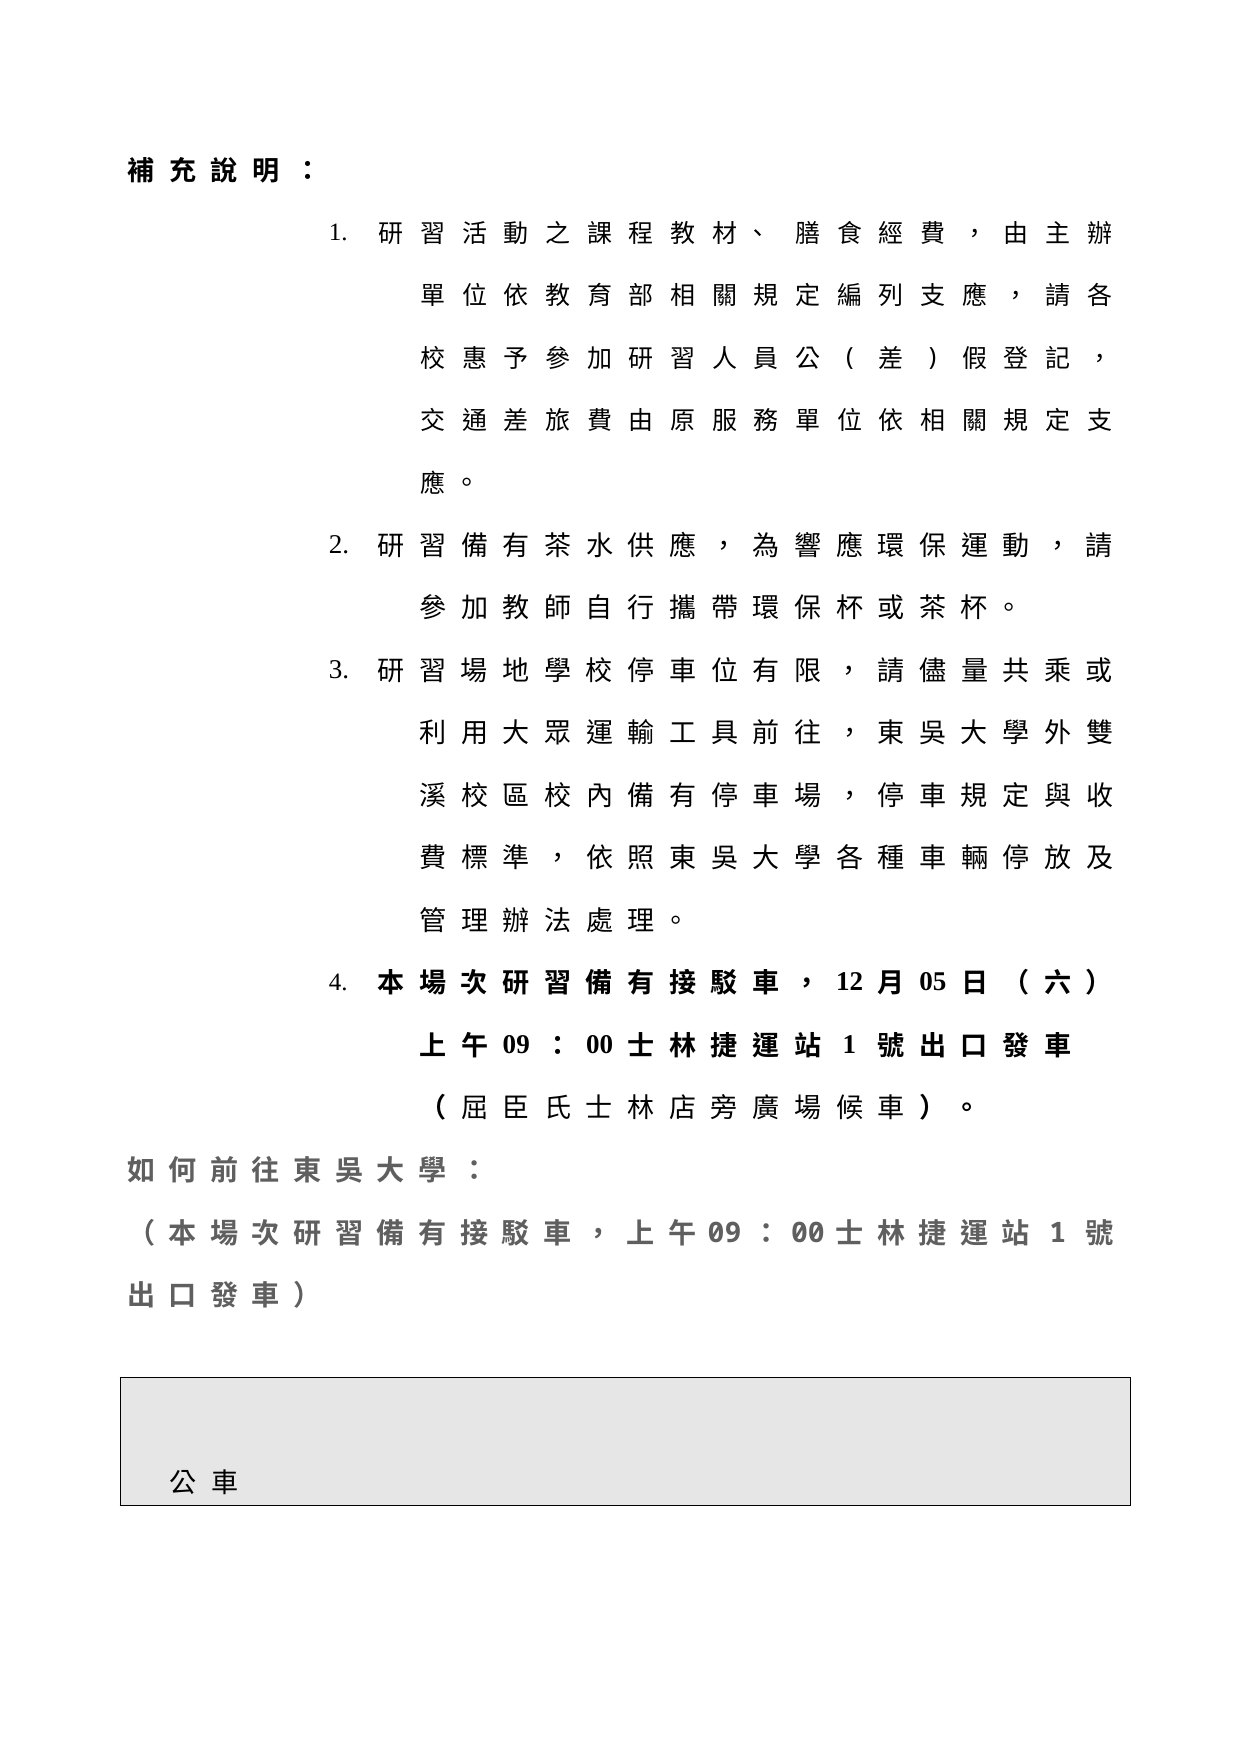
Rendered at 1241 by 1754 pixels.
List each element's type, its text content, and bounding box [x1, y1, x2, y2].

list 研習場地學校停車位有限，請儘量共乘或利用大眾運輸工具前往，東吳大學外雙溪校區校內備有停車場，停車規定與收費標準，依照東吳大學各種車輛停放及管理辦法處理。 [297, 627, 1120, 939]
list 本場次研習備有接駁車，12月05日（六）上午09：00士林捷運站1號出口發車（屈臣氏士林店旁廣場候車）。 [297, 939, 1120, 1127]
list 研習活動之課程教材、膳食經費，由主辦單位依教育部相關規定編列支應，請各校惠予參加研習人員公(差)假登記，交通差旅費由原服務單位依相關規定支應。 [297, 189, 1120, 502]
text 如何前往東吳大學： [120, 1127, 1120, 1189]
list 研習備有茶水供應，為響應環保運動，請參加教師自行攜帶環保杯或茶杯。 [297, 502, 1120, 627]
table_header 公車 [121, 1378, 1130, 1505]
text （本場次研習備有接駁車，上午09：00士林捷運站1號出口發車） [120, 1189, 1120, 1314]
text 補充說明： [120, 127, 1120, 189]
